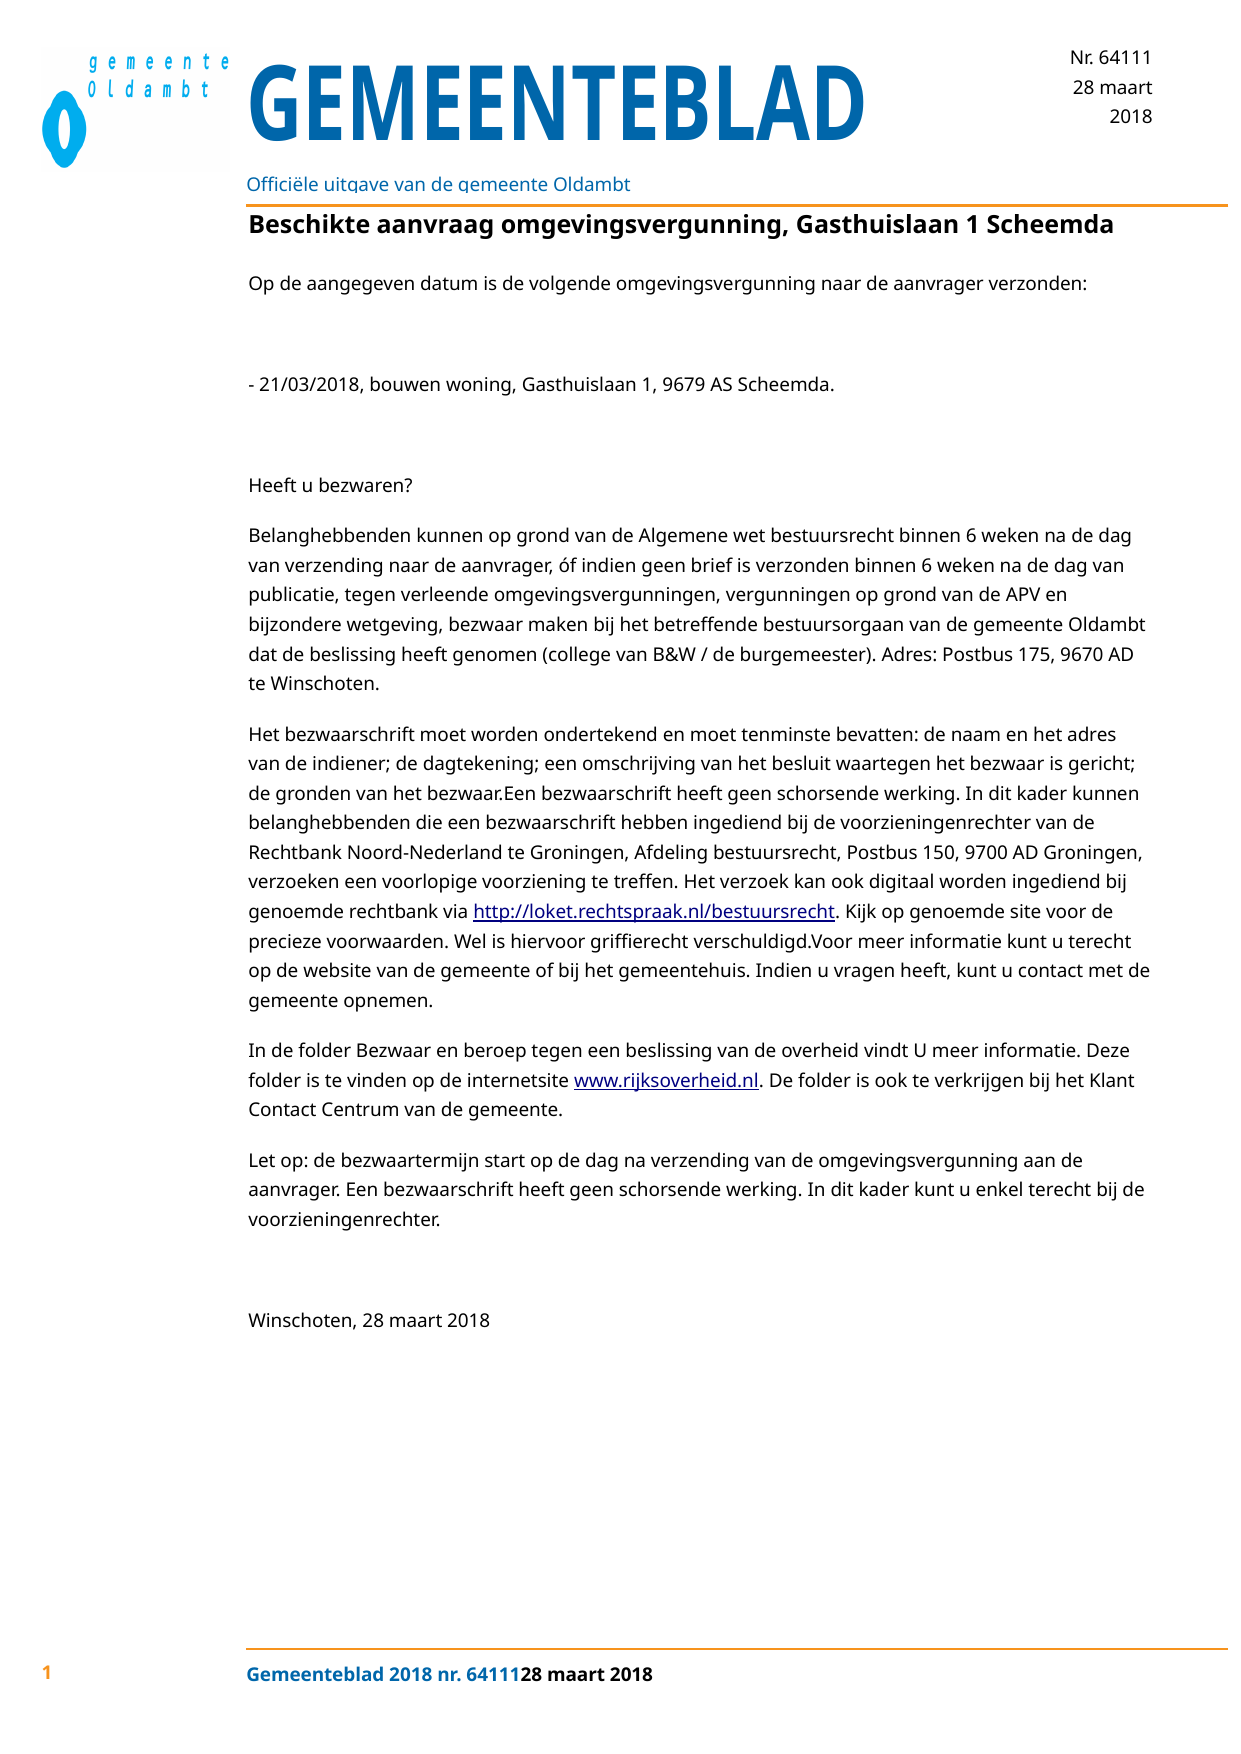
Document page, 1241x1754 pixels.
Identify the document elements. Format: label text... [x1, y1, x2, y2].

text Winschoten, 28 maart 2018 [248, 1307, 1152, 1333]
text Heeft u bezwaren? [248, 472, 1152, 498]
text In de folder Bezwaar en beroep tegen een beslissing van de overheid vindt U meer informatie. Deze folder is te vinden op de internetsite www.rijksoverheid.nl. De folder is ook te verkrijgen bij het Klant Contact Centrum van de gemeente. [248, 1037, 1152, 1122]
text Beschikte aanvraag omgevingsvergunning, Gasthuislaan 1 Scheemda [248, 207, 1152, 241]
text Let op: de bezwaartermijn start op de dag na verzending van de omgevingsvergunning aan de aanvrager. Een bezwaarschrift heeft geen schorsende werking. In dit kader kunt u enkel terecht bij de voorzieningenrechter. [248, 1147, 1152, 1232]
text Belanghebbenden kunnen op grond van de Algemene wet bestuursrecht binnen 6 weken na de dag van verzending naar de aanvrager, óf indien geen brief is verzonden binnen 6 weken na de dag van publicatie, tegen verleende omgevingsvergunningen, vergunningen op grond van de APV en bijzondere wetgeving, bezwaar maken bij het betreffende bestuursorgaan van de gemeente Oldambt dat de beslissing heeft genomen (college van B&W / de burgemeester). Adres: Postbus 175, 9670 AD te Winschoten. [248, 522, 1152, 696]
picture [41, 47, 231, 172]
text Het bezwaarschrift moet worden ondertekend en moet tenminste bevatten: de naam en het adres van de indiener; de dagtekening; een omschrijving van het besluit waartegen het bezwaar is gericht; de gronden van het bezwaar.Een bezwaarschrift heeft geen schorsende werking. In dit kader kunnen belanghebbenden die een bezwaarschrift hebben ingediend bij de voorzieningenrechter van de Rechtbank Noord-Nederland te Groningen, Afdeling bestuursrecht, Postbus 150, 9700 AD Groningen, verzoeken een voorlopige voorziening te treffen. Het verzoek kan ook digitaal worden ingediend bij genoemde rechtbank via http://loket.rechtspraak.nl/bestuursrecht. Kijk op genoemde site voor de precieze voorwaarden. Wel is hiervoor griffierecht verschuldigd.Voor meer informatie kunt u terecht op de website van de gemeente of bij het gemeentehuis. Indien u vragen heeft, kunt u contact met de gemeente opnemen. [248, 721, 1152, 1013]
text Op de aangegeven datum is de volgende omgevingsvergunning naar de aanvrager verzonden: [248, 270, 1152, 296]
text - 21/03/2018, bouwen woning, Gasthuislaan 1, 9679 AS Scheemda. [248, 371, 1152, 397]
